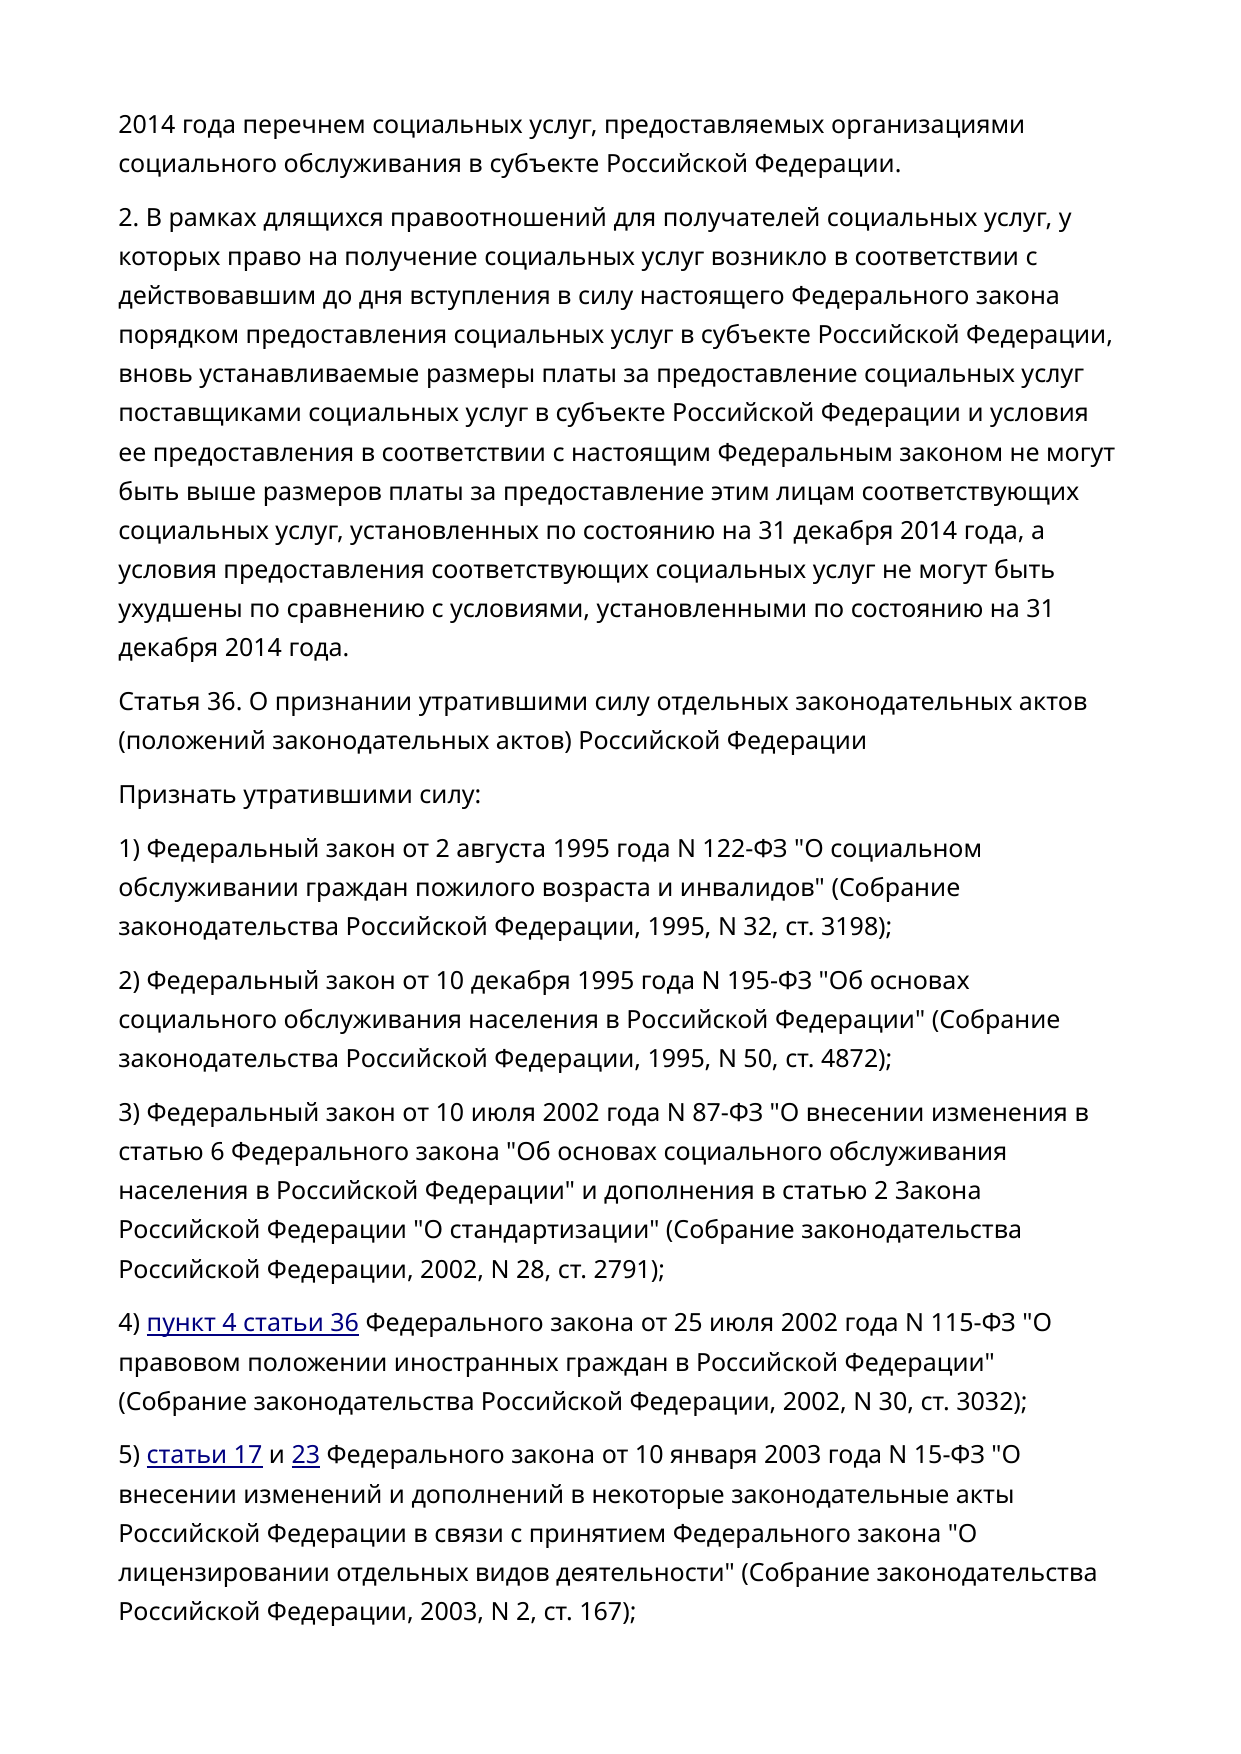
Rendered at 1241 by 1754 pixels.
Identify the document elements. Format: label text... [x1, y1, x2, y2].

text 2014 года перечнем социальных услуг, предоставляемых организациями социального обслуживания в субъекте Российской Федерации. [118, 106, 1122, 179]
text 2. В рамках длящихся правоотношений для получателей социальных услуг, у которых право на получение социальных услуг возникло в соответствии с действовавшим до дня вступления в силу настоящего Федерального закона порядком предоставления социальных услуг в субъекте Российской Федерации, вновь устанавливаемые размеры платы за предоставление социальных услуг поставщиками социальных услуг в субъекте Российской Федерации и условия ее предоставления в соответствии с настоящим Федеральным законом не могут быть выше размеров платы за предоставление этим лицам соответствующих социальных услуг, установленных по состоянию на 31 декабря 2014 года, а условия предоставления соответствующих социальных услуг не могут быть ухудшены по сравнению с условиями, установленными по состоянию на 31 декабря 2014 года. [118, 199, 1122, 664]
text Признать утратившими силу: [118, 777, 1122, 811]
text 2) Федеральный закон от 10 декабря 1995 года N 195-ФЗ "Об основах социального обслуживания населения в Российской Федерации" (Собрание законодательства Российской Федерации, 1995, N 50, ст. 4872); [118, 962, 1122, 1075]
text 5) статьи 17 и 23 Федерального закона от 10 января 2003 года N 15-ФЗ "О внесении изменений и дополнений в некоторые законодательные акты Российской Федерации в связи с принятием Федерального закона "О лицензировании отдельных видов деятельности" (Собрание законодательства Российской Федерации, 2003, N 2, ст. 167); [118, 1437, 1122, 1628]
text 1) Федеральный закон от 2 августа 1995 года N 122-ФЗ "О социальном обслуживании граждан пожилого возраста и инвалидов" (Собрание законодательства Российской Федерации, 1995, N 32, ст. 3198); [118, 830, 1122, 943]
text 4) пункт 4 статьи 36 Федерального закона от 25 июля 2002 года N 115-ФЗ "О правовом положении иностранных граждан в Российской Федерации" (Собрание законодательства Российской Федерации, 2002, N 30, ст. 3032); [118, 1305, 1122, 1417]
text 3) Федеральный закон от 10 июля 2002 года N 87-ФЗ "О внесении изменения в статью 6 Федерального закона "Об основах социального обслуживания населения в Российской Федерации" и дополнения в статью 2 Закона Российской Федерации "О стандартизации" (Собрание законодательства Российской Федерации, 2002, N 28, ст. 2791); [118, 1094, 1122, 1285]
text Статья 36. О признании утратившими силу отдельных законодательных актов (положений законодательных актов) Российской Федерации [118, 684, 1122, 757]
